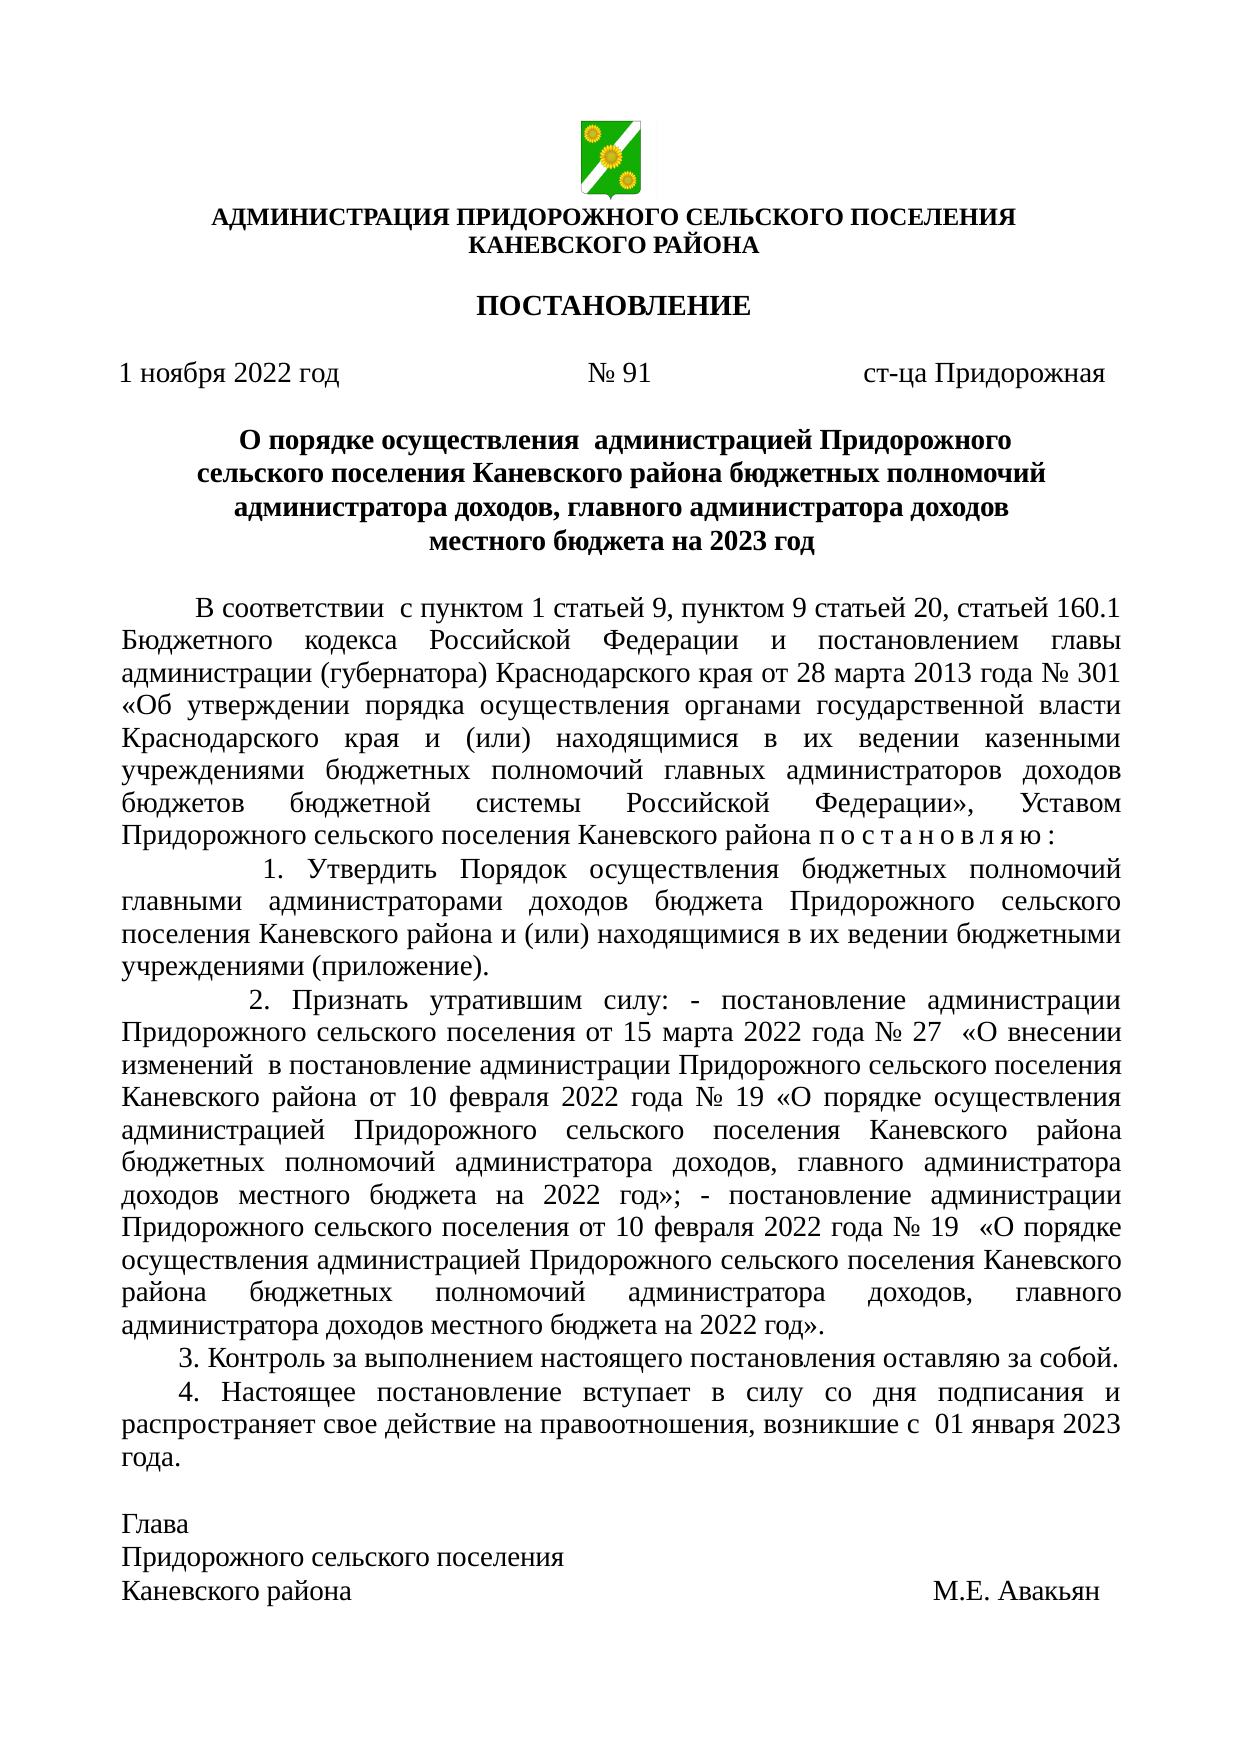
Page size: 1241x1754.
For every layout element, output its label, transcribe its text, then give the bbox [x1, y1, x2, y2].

text сельского поселения Каневского района бюджетных полномочий [121, 457, 1122, 489]
text АДМИНИСТРАЦИЯ ПРИДОРОЖНОГО СЕЛЬСКОГО ПОСЕЛЕНИЯ [118, 202, 1109, 231]
text 2. Признать утратившим силу: - постановление администрации Придорожного сельского поселения от 15 марта 2022 года № 27 «О внесении изменений в постановление администрации Придорожного сельского поселения Каневского района от 10 февраля 2022 года № 19 «О порядке осуществления администрацией Придорожного сельского поселения Каневского района бюджетных полномочий администратора доходов, главного администратора доходов местного бюджета на 2022 год»; - постановление администрации Придорожного сельского поселения от 10 февраля 2022 года № 19 «О порядке осуществления администрацией Придорожного сельского поселения Каневского района бюджетных полномочий администратора доходов, главного администратора доходов местного бюджета на 2022 год». [121, 983, 1122, 1341]
text 4. Настоящее постановление вступает в силу со дня подписания и распространяет свое действие на правоотношения, возникшие с 01 января 2023 года. [121, 1375, 1122, 1473]
text местного бюджета на 2023 год [121, 524, 1122, 556]
text КАНЕВСКОГО РАЙОНА [118, 231, 1109, 259]
text Каневского района М.Е. Авакьян [121, 1574, 1122, 1607]
text 3. Контроль за выполнением настоящего постановления оставляю за собой. [118, 1341, 1122, 1374]
text администратора доходов, главного администратора доходов [121, 490, 1122, 523]
text Придорожного сельского поселения [121, 1541, 1122, 1573]
text 1 ноября 2022 год № 91 ст-ца Придорожная [118, 355, 1109, 389]
text 1. Утвердить Порядок осуществления бюджетных полномочий главными администраторами доходов бюджета Придорожного сельского поселения Каневского района и (или) находящимися в их ведении бюджетными учреждениями (приложение). [121, 852, 1122, 982]
text ПОСТАНОВЛЕНИЕ [118, 288, 1109, 322]
text В соответствии с пунктом 1 статьей 9, пунктом 9 статьей 20, статьей 160.1 Бюджетного кодекса Российской Федерации и постановлением главы администрации (губернатора) Краснодарского края от 28 марта 2013 года № 301 «Об утверждении порядка осуществления органами государственной власти Краснодарского края и (или) находящимися в их ведении казенными учреждениями бюджетных полномочий главных администраторов доходов бюджетов бюджетной системы Российской Федерации», Уставом Придорожного сельского поселения Каневского района постановляю: [121, 591, 1122, 851]
text О порядке осуществления администрацией Придорожного [121, 423, 1122, 456]
text Глава [121, 1507, 1122, 1540]
